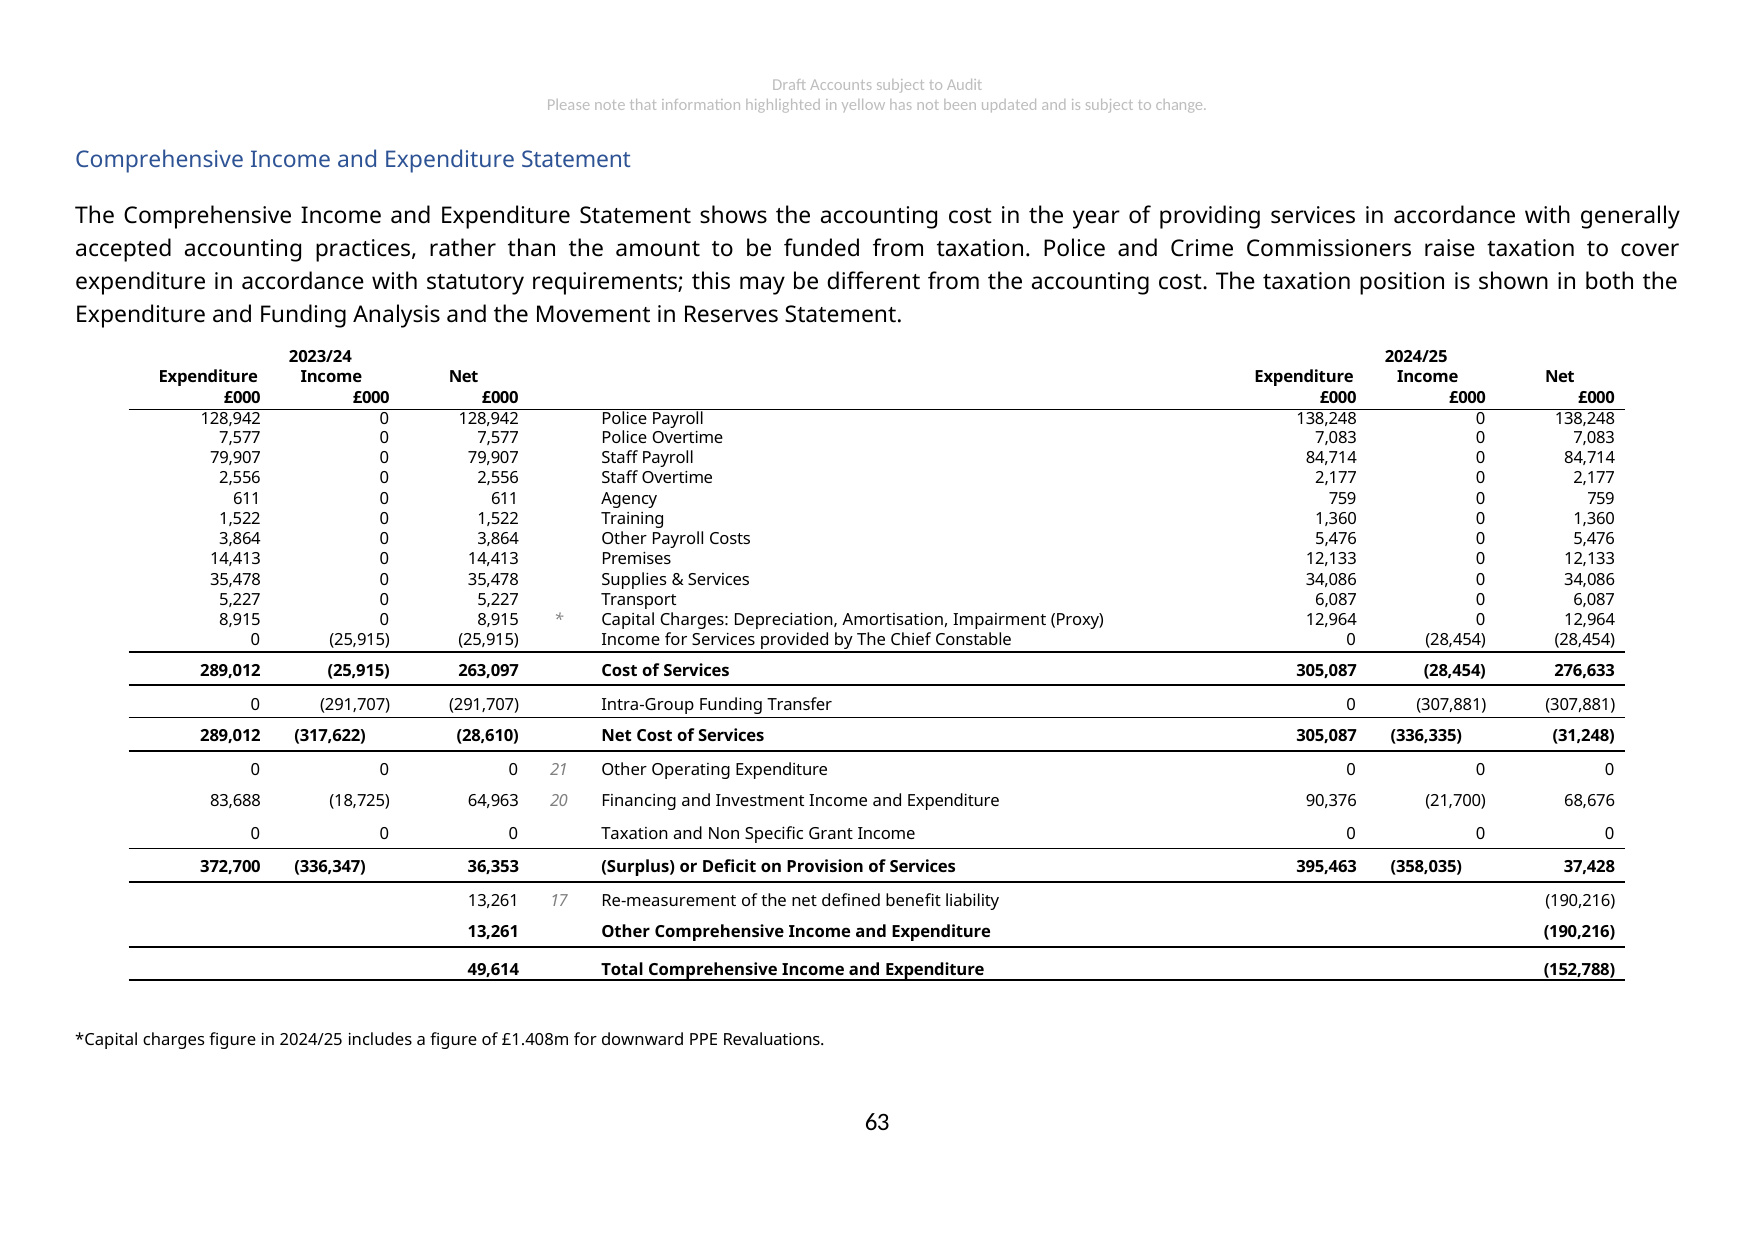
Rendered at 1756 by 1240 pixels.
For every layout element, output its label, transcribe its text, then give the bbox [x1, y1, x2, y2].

table_cell (28,454) [1373, 631, 1507, 651]
table_cell (28,454) [1507, 631, 1625, 651]
table_cell 21 [534, 752, 586, 782]
table_cell 12,964 [1214, 611, 1373, 631]
table_cell Cost of Services [586, 653, 1213, 684]
table_header [412, 348, 534, 368]
table_cell 14,413 [129, 550, 277, 571]
table_cell 0 [1507, 752, 1625, 782]
table_cell Police Payroll [586, 410, 1213, 429]
table_cell * [534, 611, 586, 631]
text Comprehensive Income and Expenditure Statement [75, 142, 1711, 174]
table_cell 263,097 [412, 653, 534, 684]
table_cell 1,360 [1214, 510, 1373, 530]
table_cell [534, 389, 586, 409]
table_cell Net [1507, 368, 1625, 388]
table_cell 0 [412, 815, 534, 848]
table_cell Income for Services provided by The Chief Constable [586, 631, 1213, 651]
table_cell [534, 429, 586, 449]
table_cell £000 [1507, 389, 1625, 409]
table_cell Transport [586, 591, 1213, 611]
table_cell 759 [1214, 490, 1373, 510]
table_cell [534, 631, 586, 651]
table_cell [534, 571, 586, 591]
table_cell Other Comprehensive Income and Expenditure [586, 913, 1213, 946]
table_cell 0 [1214, 686, 1373, 717]
table_cell [278, 948, 412, 979]
table_cell [1214, 913, 1373, 946]
table_cell (336,335) [1373, 718, 1507, 749]
table_cell 0 [278, 429, 412, 449]
table_cell 0 [278, 591, 412, 611]
table_cell 2,177 [1214, 469, 1373, 489]
table_cell 5,476 [1214, 530, 1373, 550]
table_cell £000 [1373, 389, 1507, 409]
table_cell Income [1373, 368, 1507, 388]
table_cell [129, 883, 277, 913]
table_cell 0 [1214, 815, 1373, 848]
table_cell 0 [129, 815, 277, 848]
table_cell 0 [129, 686, 277, 717]
table_cell 395,463 [1214, 849, 1373, 881]
text *Capital charges figure in 2024/25 includes a figure of £1.408m for downward PPE Revaluations. [75, 1028, 1711, 1050]
table_cell 0 [278, 550, 412, 571]
table_cell 0 [278, 510, 412, 530]
table_cell 8,915 [129, 611, 277, 631]
table_cell (28,610) [412, 718, 534, 749]
table_cell 49,614 [412, 948, 534, 979]
table_cell 35,478 [129, 571, 277, 591]
table_cell 0 [1373, 530, 1507, 550]
table_cell 6,087 [1214, 591, 1373, 611]
table_cell [1214, 948, 1373, 979]
table_cell 79,907 [129, 449, 277, 469]
table_cell 2,177 [1507, 469, 1625, 489]
table_cell 34,086 [1507, 571, 1625, 591]
table_cell Staff Overtime [586, 469, 1213, 489]
table_cell 0 [278, 571, 412, 591]
table_cell 289,012 [129, 653, 277, 684]
table_cell 36,353 [412, 849, 534, 881]
table_cell 7,577 [129, 429, 277, 449]
table_cell 0 [278, 490, 412, 510]
table_cell (152,788) [1507, 948, 1625, 979]
table_cell 372,700 [129, 849, 277, 881]
table_cell 14,413 [412, 550, 534, 571]
table_cell (307,881) [1373, 686, 1507, 717]
table_cell 0 [1373, 550, 1507, 571]
table_cell Staff Payroll [586, 449, 1213, 469]
table_cell 2,556 [129, 469, 277, 489]
table_cell 0 [1373, 469, 1507, 489]
table_cell 0 [129, 631, 277, 651]
table_cell 84,714 [1507, 449, 1625, 469]
table_cell 0 [1373, 490, 1507, 510]
table_cell (291,707) [278, 686, 412, 717]
table_cell [129, 948, 277, 979]
table_cell (317,622) [278, 718, 412, 749]
table_cell 17 [534, 883, 586, 913]
table_cell 12,133 [1507, 550, 1625, 571]
table_cell £000 [278, 389, 412, 409]
table_cell 0 [1373, 510, 1507, 530]
table_cell 0 [278, 530, 412, 550]
table_cell 37,428 [1507, 849, 1625, 881]
table_cell 0 [1373, 410, 1507, 429]
table_cell 84,714 [1214, 449, 1373, 469]
table_cell [1214, 883, 1373, 913]
table_cell Other Payroll Costs [586, 530, 1213, 550]
table_cell 0 [412, 752, 534, 782]
table_cell 5,227 [412, 591, 534, 611]
table_cell 3,864 [412, 530, 534, 550]
table_cell 611 [129, 490, 277, 510]
table_cell Financing and Investment Income and Expenditure [586, 783, 1213, 815]
table_cell 0 [278, 611, 412, 631]
table_cell Expenditure [1214, 368, 1373, 388]
table_cell [534, 368, 586, 388]
table_cell Training [586, 510, 1213, 530]
table_cell 138,248 [1214, 410, 1373, 429]
table_cell (190,216) [1507, 913, 1625, 946]
table_cell 5,227 [129, 591, 277, 611]
table_cell 1,522 [412, 510, 534, 530]
table_cell Police Overtime [586, 429, 1213, 449]
table_cell 0 [1373, 752, 1507, 782]
table_cell 0 [1214, 752, 1373, 782]
table_cell [534, 718, 586, 749]
table_cell 68,676 [1507, 783, 1625, 815]
table_cell [534, 948, 586, 979]
table_cell 7,577 [412, 429, 534, 449]
table_cell Premises [586, 550, 1213, 571]
table_cell (18,725) [278, 783, 412, 815]
table_cell £000 [412, 389, 534, 409]
table_cell Net Cost of Services [586, 718, 1213, 749]
table_cell [534, 449, 586, 469]
table_header [534, 348, 586, 368]
table_cell 12,133 [1214, 550, 1373, 571]
table_cell 1,360 [1507, 510, 1625, 530]
table_cell Re-measurement of the net defined benefit liability [586, 883, 1213, 913]
table_cell [534, 550, 586, 571]
table_cell Income [278, 368, 412, 388]
table_cell (25,915) [278, 653, 412, 684]
table_cell 12,964 [1507, 611, 1625, 631]
table_cell [1373, 913, 1507, 946]
table_cell [534, 653, 586, 684]
table_cell 0 [1214, 631, 1373, 651]
table_cell [534, 815, 586, 848]
table_cell 90,376 [1214, 783, 1373, 815]
table_cell (358,035) [1373, 849, 1507, 881]
table_header [586, 348, 1213, 368]
table_cell £000 [129, 389, 277, 409]
table_cell 128,942 [412, 410, 534, 429]
table_cell 1,522 [129, 510, 277, 530]
table_header [1507, 348, 1625, 368]
table_cell 0 [278, 815, 412, 848]
table_cell 5,476 [1507, 530, 1625, 550]
table_cell [278, 883, 412, 913]
table_cell 0 [1373, 429, 1507, 449]
table_cell 305,087 [1214, 653, 1373, 684]
table_cell (31,248) [1507, 718, 1625, 749]
table_cell 7,083 [1507, 429, 1625, 449]
table_cell 79,907 [412, 449, 534, 469]
table_cell 0 [1373, 449, 1507, 469]
table_header [129, 348, 277, 368]
table_cell (25,915) [278, 631, 412, 651]
table_cell Supplies & Services [586, 571, 1213, 591]
table_cell Capital Charges: Depreciation, Amortisation, Impairment (Proxy) [586, 611, 1213, 631]
text The Comprehensive Income and Expenditure Statement shows the accounting cost in the year of providing services in accordance with generally accepted accounting practices, rather than the amount to be funded from taxation. Police and Crime Commissioners raise taxation to cover expenditure in accordance with statutory requirements; this may be different from the accounting cost. The taxation position is shown in both the Expenditure and Funding Analysis and the Movement in Reserves Statement. [75, 199, 1681, 329]
table_header [1214, 348, 1373, 368]
table_cell 6,087 [1507, 591, 1625, 611]
table_cell Expenditure [129, 368, 277, 388]
table_cell 0 [278, 752, 412, 782]
table_cell 13,261 [412, 913, 534, 946]
table_cell 8,915 [412, 611, 534, 631]
table_cell [586, 368, 1213, 388]
table_cell Net [412, 368, 534, 388]
table_cell 276,633 [1507, 653, 1625, 684]
table_cell [534, 686, 586, 717]
table_cell 3,864 [129, 530, 277, 550]
table_cell Intra-Group Funding Transfer [586, 686, 1213, 717]
table_cell 0 [1507, 815, 1625, 848]
table_cell 0 [278, 449, 412, 469]
table_cell (291,707) [412, 686, 534, 717]
table_cell Total Comprehensive Income and Expenditure [586, 948, 1213, 979]
table_cell 64,963 [412, 783, 534, 815]
table_cell (336,347) [278, 849, 412, 881]
table_cell 35,478 [412, 571, 534, 591]
table_cell [534, 591, 586, 611]
table_cell (28,454) [1373, 653, 1507, 684]
table_cell 0 [278, 469, 412, 489]
table_cell (190,216) [1507, 883, 1625, 913]
table_cell Agency [586, 490, 1213, 510]
table_cell [534, 490, 586, 510]
table_cell 83,688 [129, 783, 277, 815]
table_cell [534, 530, 586, 550]
table_cell [1373, 948, 1507, 979]
table_cell (25,915) [412, 631, 534, 651]
table_cell [586, 389, 1213, 409]
table_cell 0 [129, 752, 277, 782]
table_cell 305,087 [1214, 718, 1373, 749]
table_cell 128,942 [129, 410, 277, 429]
table_cell [1373, 883, 1507, 913]
table_cell 0 [1373, 611, 1507, 631]
table_cell [534, 913, 586, 946]
table_cell 611 [412, 490, 534, 510]
table_cell 0 [278, 410, 412, 429]
table_cell 2,556 [412, 469, 534, 489]
table_cell Taxation and Non Specific Grant Income [586, 815, 1213, 848]
table_cell [534, 849, 586, 881]
table_cell (307,881) [1507, 686, 1625, 717]
table_cell 13,261 [412, 883, 534, 913]
table_cell £000 [1214, 389, 1373, 409]
table_cell 138,248 [1507, 410, 1625, 429]
table_cell (21,700) [1373, 783, 1507, 815]
table_cell 759 [1507, 490, 1625, 510]
table_cell [534, 510, 586, 530]
table_cell 0 [1373, 591, 1507, 611]
table_header 2024/25 [1373, 348, 1507, 368]
table_cell (Surplus) or Deficit on Provision of Services [586, 849, 1213, 881]
table_cell 289,012 [129, 718, 277, 749]
table_cell 34,086 [1214, 571, 1373, 591]
table_cell 20 [534, 783, 586, 815]
table_cell 0 [1373, 571, 1507, 591]
table_cell [534, 410, 586, 429]
table_cell 7,083 [1214, 429, 1373, 449]
table_cell 0 [1373, 815, 1507, 848]
table_header 2023/24 [278, 348, 412, 368]
table_cell Other Operating Expenditure [586, 752, 1213, 782]
table_cell [129, 913, 277, 946]
table_cell [534, 469, 586, 489]
table_cell [278, 913, 412, 946]
